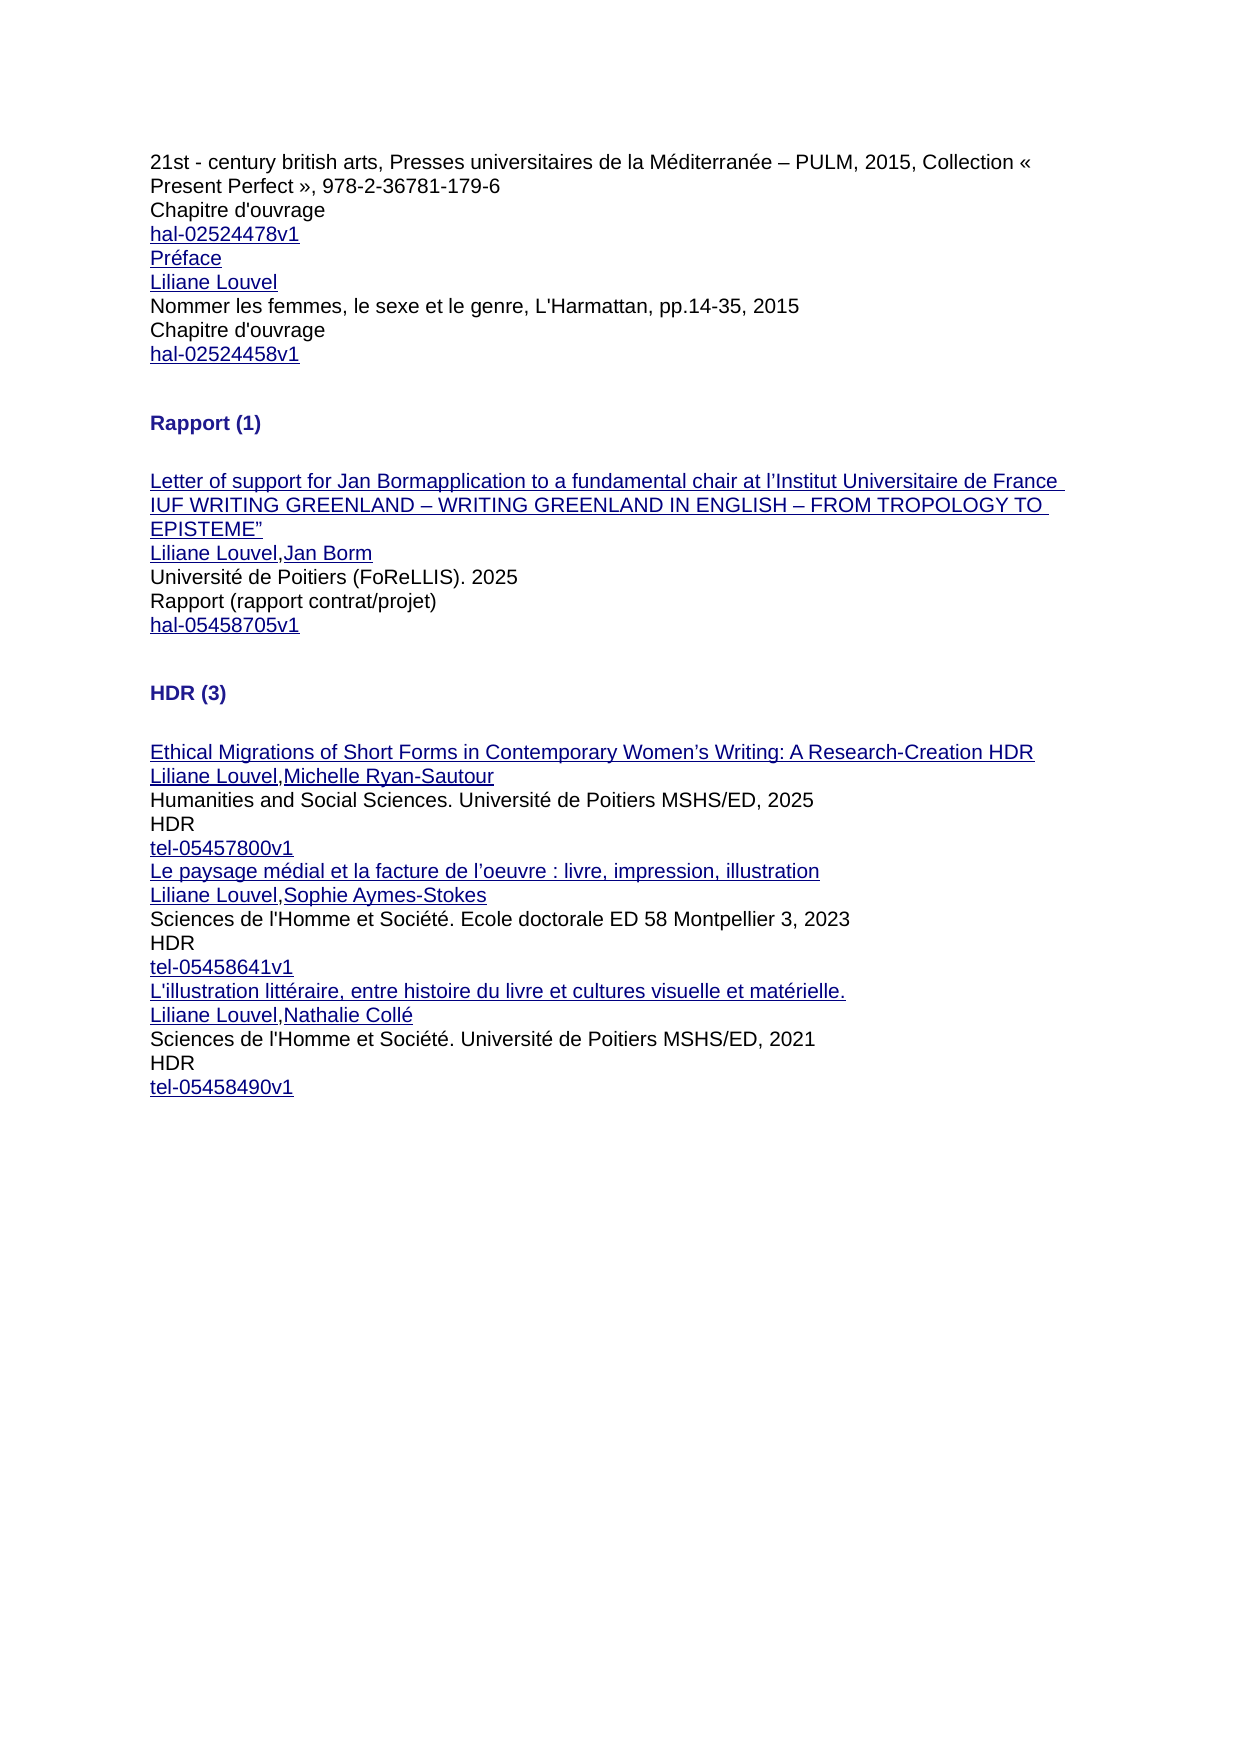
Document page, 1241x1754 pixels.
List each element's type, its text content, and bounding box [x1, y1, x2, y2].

subtitle HDR (3) [150, 681, 1090, 705]
subtitle Rapport (1) [150, 410, 1090, 434]
table_cell Le paysage médial et la facture de l’oeuvre : livre, impression, illustration Liliane Louvel,Sophie Aymes-Stokes Sciences de l'Homme et Société. Ecole doctorale ED 58 Montpellier 3, 2023 HDR tel-05458641v1 [150, 859, 1090, 979]
table_cell L'illustration littéraire, entre histoire du livre et cultures visuelle et matérielle. Liliane Louvel,Nathalie Collé Sciences de l'Homme et Société. Université de Poitiers MSHS/ED, 2021 HDR tel-05458490v1 [150, 979, 1090, 1099]
table_header Letter of support for Jan Bormapplication to a fundamental chair at l’Institut Universitaire de France IUF WRITING GREENLAND – WRITING GREENLAND IN ENGLISH – FROM TROPOLOGY TO EPISTEME” Liliane Louvel,Jan Borm Université de Poitiers (FoReLLIS). 2025 Rapport (rapport contrat/projet) hal-05458705v1 [150, 469, 1090, 636]
table_cell Préface Liliane Louvel Nommer les femmes, le sexe et le genre, L'Harmattan, pp.14-35, 2015 Chapitre d'ouvrage hal-02524458v1 [150, 246, 1090, 366]
table_cell Expressive distortions : the Innocence and Experience of Stanley Spencer Liliane Louvel Christine Reynier; Jean-Michel Ganteau. Ethics of alterity, confrontation and responsibility in 19th - to 21st - century british arts, Presses universitaires de la Méditerranée – PULM, 2015, Collection « Present Perfect », 978-2-36781-179-6 Chapitre d'ouvrage hal-02524478v1 [150, 150, 1090, 246]
table_header Ethical Migrations of Short Forms in Contemporary Women’s Writing: A Research-Creation HDR Liliane Louvel,Michelle Ryan-Sautour Humanities and Social Sciences. Université de Poitiers MSHS/ED, 2025 HDR tel-05457800v1 [150, 740, 1090, 859]
